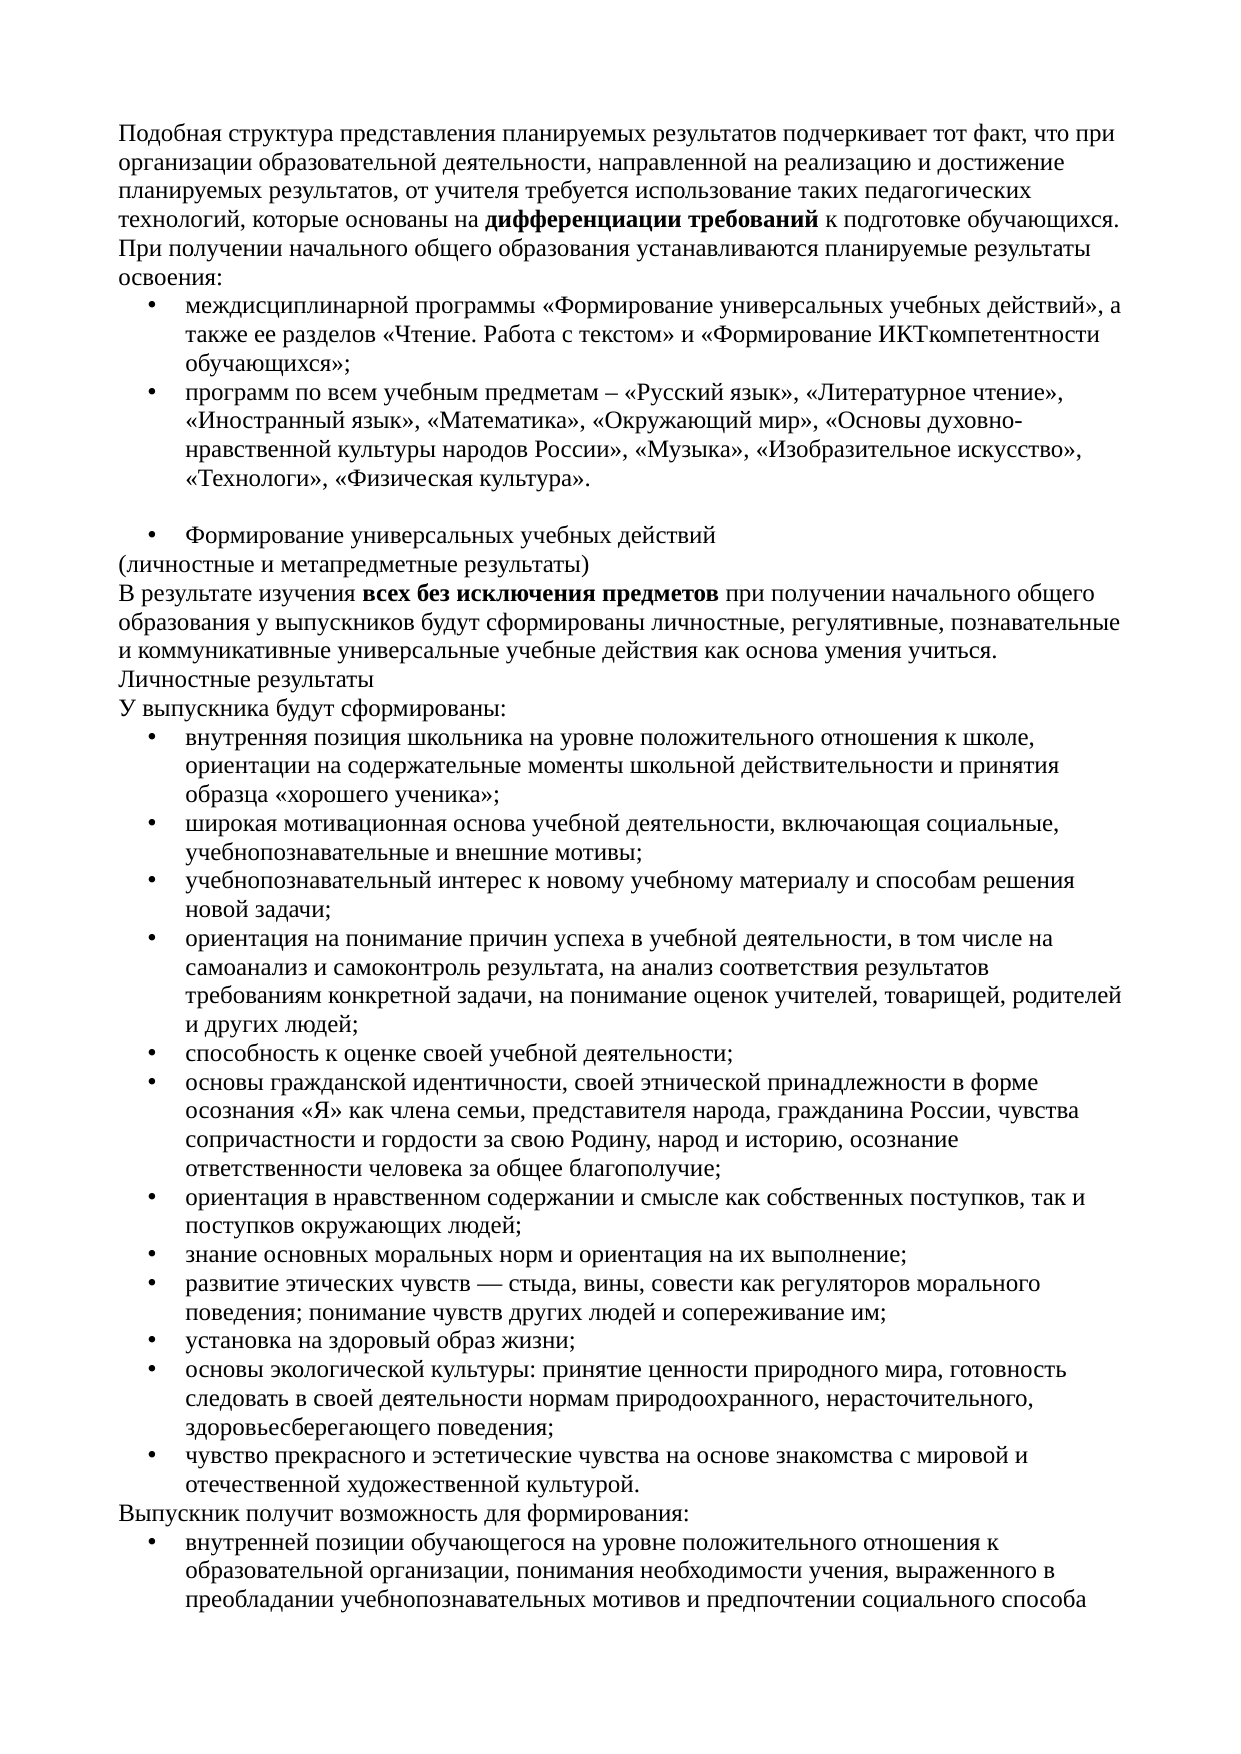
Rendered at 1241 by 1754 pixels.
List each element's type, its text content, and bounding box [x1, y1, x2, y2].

list Формирование универсальных учебных действий [148, 521, 1122, 549]
list развитие этических чувств — стыда, вины, совести как регуляторов морального поведения; понимание чувств других людей и сопереживание им; [148, 1268, 1122, 1326]
text У выпускника будут сформированы: [118, 693, 1122, 722]
list междисциплинарной программы «Формирование универсальных учебных действий», а также ее разделов «Чтение. Работа с текстом» и «Формирование ИКТ­компетентности обучающихся»; [148, 291, 1122, 377]
list ориентация в нравственном содержании и смысле как собственных поступков, так и поступков окружающих людей; [148, 1182, 1122, 1239]
list установка на здоровый образ жизни; [148, 1326, 1122, 1354]
list чувство прекрасного и эстетические чувства на основе знакомства с мировой и отечественной художественной культурой. [148, 1441, 1122, 1498]
text Личностные результаты [118, 664, 1122, 693]
text В результате изучения всех без исключения предметов при получении начального общего образования у выпускников будут сформированы личностные, регулятивные, познавательные и коммуникативные универсальные учебные действия как основа умения учиться. [118, 578, 1122, 664]
text При получении начального общего образования устанавливаются планируемые результаты освоения: [118, 233, 1122, 291]
list ориентация на понимание причин успеха в учебной деятельности, в том числе на самоанализ и самоконтроль результата, на анализ соответствия результатов требованиям конкретной задачи, на понимание оценок учителей, товарищей, родителей и других людей; [148, 923, 1122, 1038]
list основы экологической культуры: принятие ценности природного мира, готовность следовать в своей деятельности нормам природоохранного, нерасточительного, здоровьесберегающего поведения; [148, 1354, 1122, 1441]
text (личностные и метапредметные результаты) [118, 549, 1122, 578]
list учебно­познавательный интерес к новому учебному материалу и способам решения новой задачи; [148, 866, 1122, 923]
list внутренней позиции обучающегося на уровне положительного отношения к образовательной организации, понимания необходимости учения, выраженного в преобладании учебно­познавательных мотивов и предпочтении социального способа [148, 1527, 1122, 1613]
list внутренняя позиция школьника на уровне положительного отношения к школе, ориентации на содержательные моменты школьной действительности и принятия образца «хорошего ученика»; [148, 722, 1122, 808]
list способность к оценке своей учебной деятельности; [148, 1038, 1122, 1067]
list программ по всем учебным предметам – «Русский язык», «Литературное чтение», «Иностранный язык», «Математика», «Окружающий мир», «Основы духовно-нравственной культуры народов России», «Музыка», «Изобразительное искусство», «Технологи», «Физическая культура». [148, 377, 1122, 492]
text Подобная структура представления планируемых результатов подчеркивает тот факт, что при организации образовательной деятельности, направленной на реализацию и достижение планируемых результатов, от учителя требуется использование таких педагогических технологий, которые основаны на дифференциации требований к подготовке обучающихся. [118, 118, 1122, 233]
list основы гражданской идентичности, своей этнической принадлежности в форме осознания «Я» как члена семьи, представителя народа, гражданина России, чувства сопричастности и гордости за свою Родину, народ и историю, осознание ответственности человека за общее благополучие; [148, 1067, 1122, 1182]
text Выпускник получит возможность для формирования: [118, 1498, 1122, 1527]
list знание основных моральных норм и ориентация на их выполнение; [148, 1239, 1122, 1268]
list широкая мотивационная основа учебной деятельности, включающая социальные, учебно­познавательные и внешние мотивы; [148, 808, 1122, 866]
